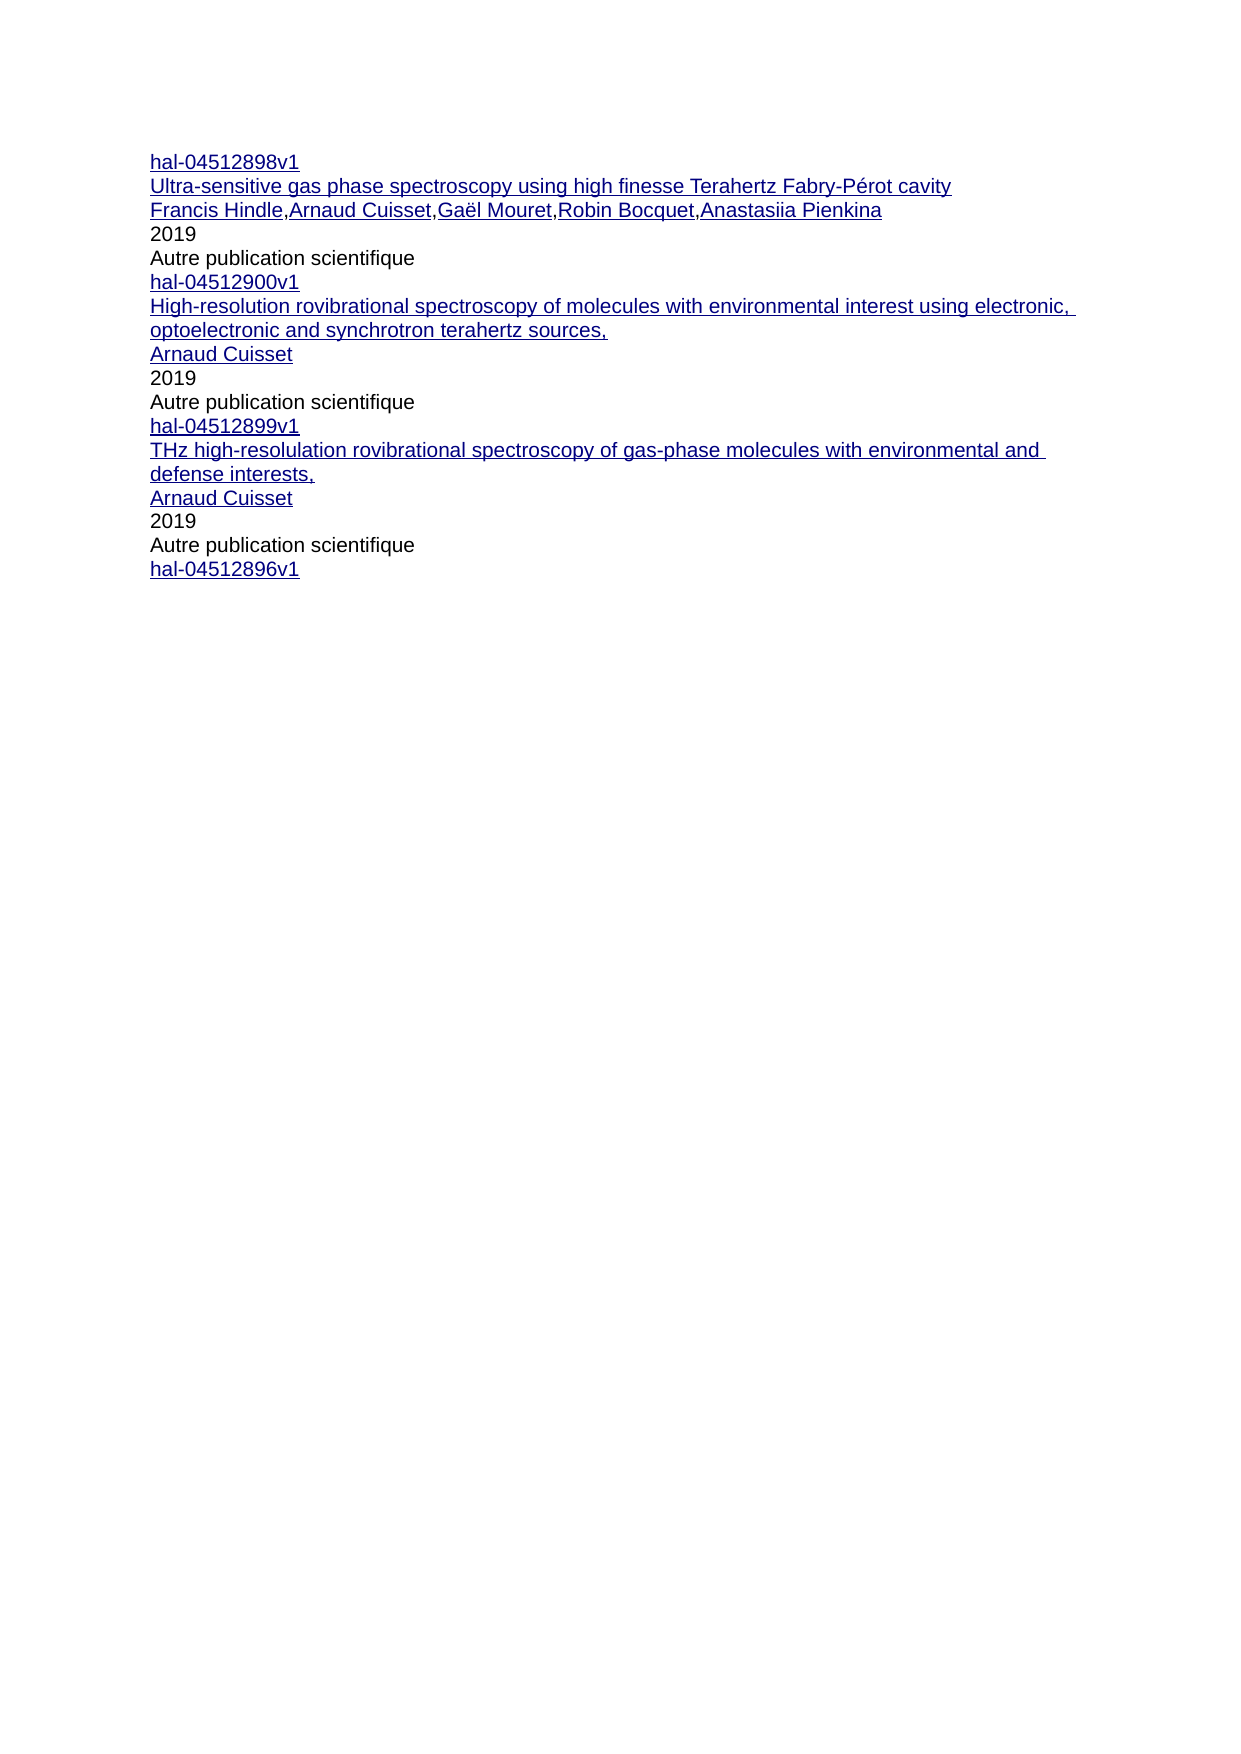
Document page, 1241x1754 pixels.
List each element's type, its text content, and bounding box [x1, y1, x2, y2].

table_cell THz high-resolulation rovibrational spectroscopy of gas-phase molecules with environmental and defense interests, Arnaud Cuisset 2019 Autre publication scientifique hal-04512896v1 [150, 438, 1090, 581]
table_cell Ultra-sensitive gas phase spectroscopy using high finesse Terahertz Fabry-Pérot cavity Francis Hindle,Arnaud Cuisset,Gaël Mouret,Robin Bocquet,Anastasiia Pienkina 2019 Autre publication scientifique hal-04512900v1 [150, 174, 1090, 294]
table_cell High-resolution rovibrational spectroscopy of molecules with environmental interest using electronic, optoelectronic and synchrotron terahertz sources, Arnaud Cuisset 2019 Autre publication scientifique hal-04512899v1 [150, 294, 1090, 437]
table_cell hal-04512898v1 [150, 150, 1090, 174]
